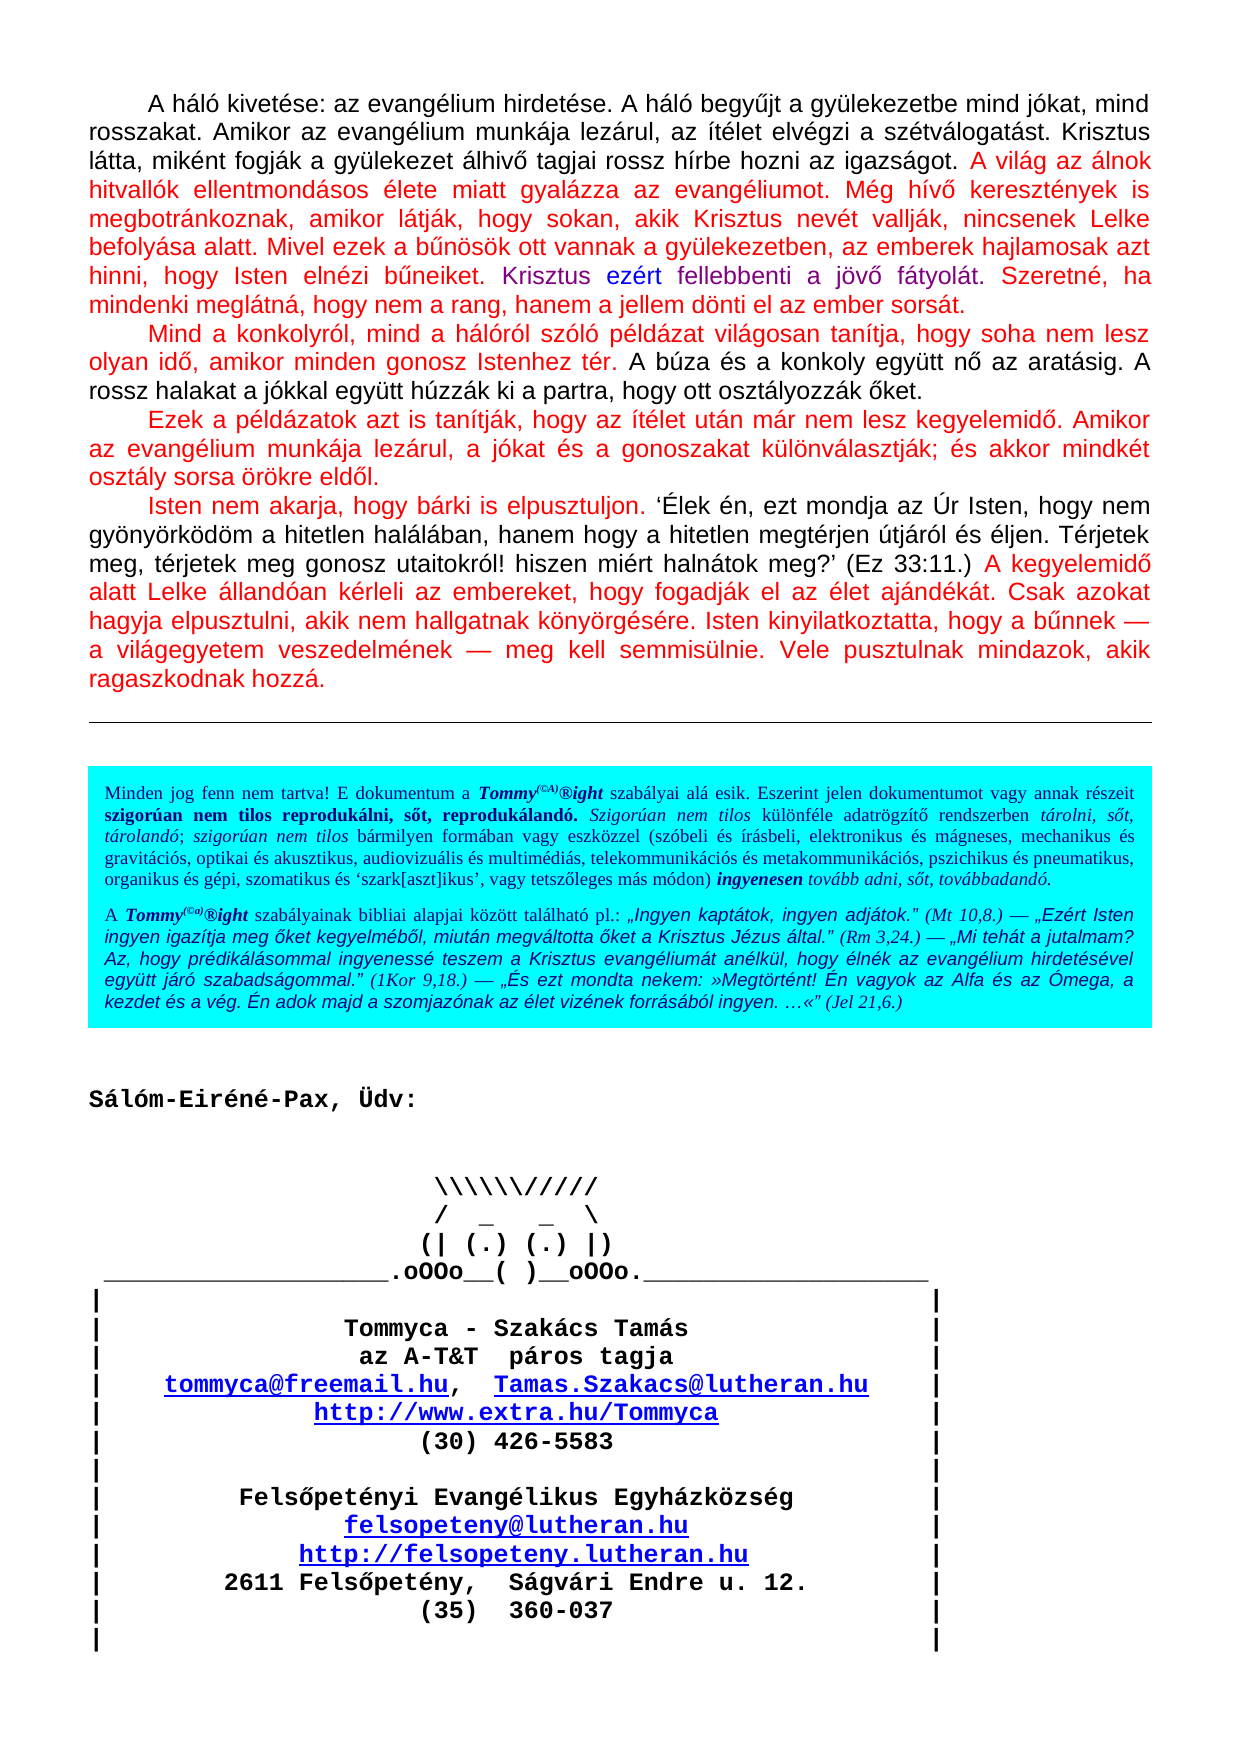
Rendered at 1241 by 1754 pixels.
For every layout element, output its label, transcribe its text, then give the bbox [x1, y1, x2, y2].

text \\\\\\///// / _ _ \ (| (.) (.) |) ___________________.oOOo__( )__oOOo.___________________ | | | Tommyca - Szakács Tamás | | az A-T&T páros tagja | | tommyca@freemail.hu, Tamas.Szakacs@lutheran.hu | | http://www.extra.hu/Tommyca | | (30) 426-5583 | | | | Felsőpetényi Evangélikus Egyházközség | | felsopeteny@lutheran.hu | | http://felsopeteny.lutheran.hu | | 2611 Felsőpetény, Ságvári Endre u. 12. | | (35) 360-037 | | | [88, 1174, 1152, 1654]
text Isten nem akarja, hogy bárki is elpusztuljon. ‘Élek én, ezt mondja az Úr Isten, hogy nem gyönyörködöm a hitetlen halálában, hanem hogy a hitetlen megtérjen útjáról és éljen. Térjetek meg, térjetek meg gonosz utaitokról! hiszen miért halnátok meg?’ (Ez 33:11.) A kegyelemidő alatt Lelke állandóan kérleli az embereket, hogy fogadják el az élet ajándékát. Csak azokat hagyja elpusztulni, akik nem hallgatnak könyörgésére. Isten kinyilatkoztatta, hogy a bűnnek — a világegyetem veszedelmének — meg kell semmisülnie. Vele pusztulnak mindazok, akik ragaszkodnak hozzá. [88, 491, 1152, 692]
text Sálóm-Eiréné-Pax, Üdv: [88, 1087, 1152, 1115]
text Ezek a példázatok azt is tanítják, hogy az ítélet után már nem lesz kegyelemidő. Amikor az evangélium munkája lezárul, a jókat és a gonoszakat különválasztják; és akkor mindkét osztály sorsa örökre eldől. [88, 405, 1152, 491]
text Minden jog fenn nem tartva! E dokumentum a Tommy(©A)®ight szabályai alá esik. Eszerint jelen dokumentumot vagy annak részeit szigorúan nem tilos reprodukálni, sőt, reprodukálandó. Szigorúan nem tilos különféle adatrögzítő rendszerben tárolni, sőt, tárolandó; szigorúan nem tilos bármilyen formában vagy eszközzel (szóbeli és írásbeli, elektronikus és mágneses, mechanikus és gravitációs, optikai és akusztikus, audiovizuális és multimédiás, telekommunikációs és metakommunikációs, pszichikus és pneumatikus, organikus és gépi, szomatikus és ‘szark[aszt]ikus’, vagy tetszőleges más módon) ingyenesen tovább adni, sőt, továbbadandó. [90, 768, 1151, 888]
text A Tommy(©a)®ight szabályainak bibliai alapjai között található pl.: „Ingyen kaptátok, ingyen adjátok.” (Mt 10,8.) ― „Ezért Isten ingyen igazítja meg őket kegyelméből, miután megváltotta őket a Krisztus Jézus által.” (Rm 3,24.) ― „Mi tehát a jutalmam? Az, hogy prédikálásommal ingyenessé teszem a Krisztus evangéliumát anélkül, hogy élnék az evangélium hirdetésével együtt járó szabadságommal.” (1Kor 9,18.) ― „És ezt mondta nekem: »Megtörtént! Én vagyok az Alfa és az Ómega, a kezdet és a vég. Én adok majd a szomjazónak az élet vizének forrásából ingyen. …«” (Jel 21,6.) [90, 888, 1151, 1027]
text A háló kivetése: az evangélium hirdetése. A háló begyűjt a gyülekezetbe mind jókat, mind rosszakat. Amikor az evangélium munkája lezárul, az ítélet elvégzi a szétválogatást. Krisztus látta, miként fogják a gyülekezet álhivő tagjai rossz hírbe hozni az igazságot. A világ az álnok hitvallók ellentmondásos élete miatt gyalázza az evangéliumot. Még hívő keresztények is megbotránkoznak, amikor látják, hogy sokan, akik Krisztus nevét vallják, nincsenek Lelke befolyása alatt. Mivel ezek a bűnösök ott vannak a gyülekezetben, az emberek hajlamosak azt hinni, hogy Isten elnézi bűneiket. Krisztus ezért fellebbenti a jövő fátyolát. Szeretné, ha mindenki meglátná, hogy nem a rang, hanem a jellem dönti el az ember sorsát. [88, 88, 1152, 318]
text Mind a konkolyról, mind a hálóról szóló példázat világosan tanítja, hogy soha nem lesz olyan idő, amikor minden gonosz Istenhez tér. A búza és a konkoly együtt nő az aratásig. A rossz halakat a jókkal együtt húzzák ki a partra, hogy ott osztályozzák őket. [88, 318, 1152, 405]
